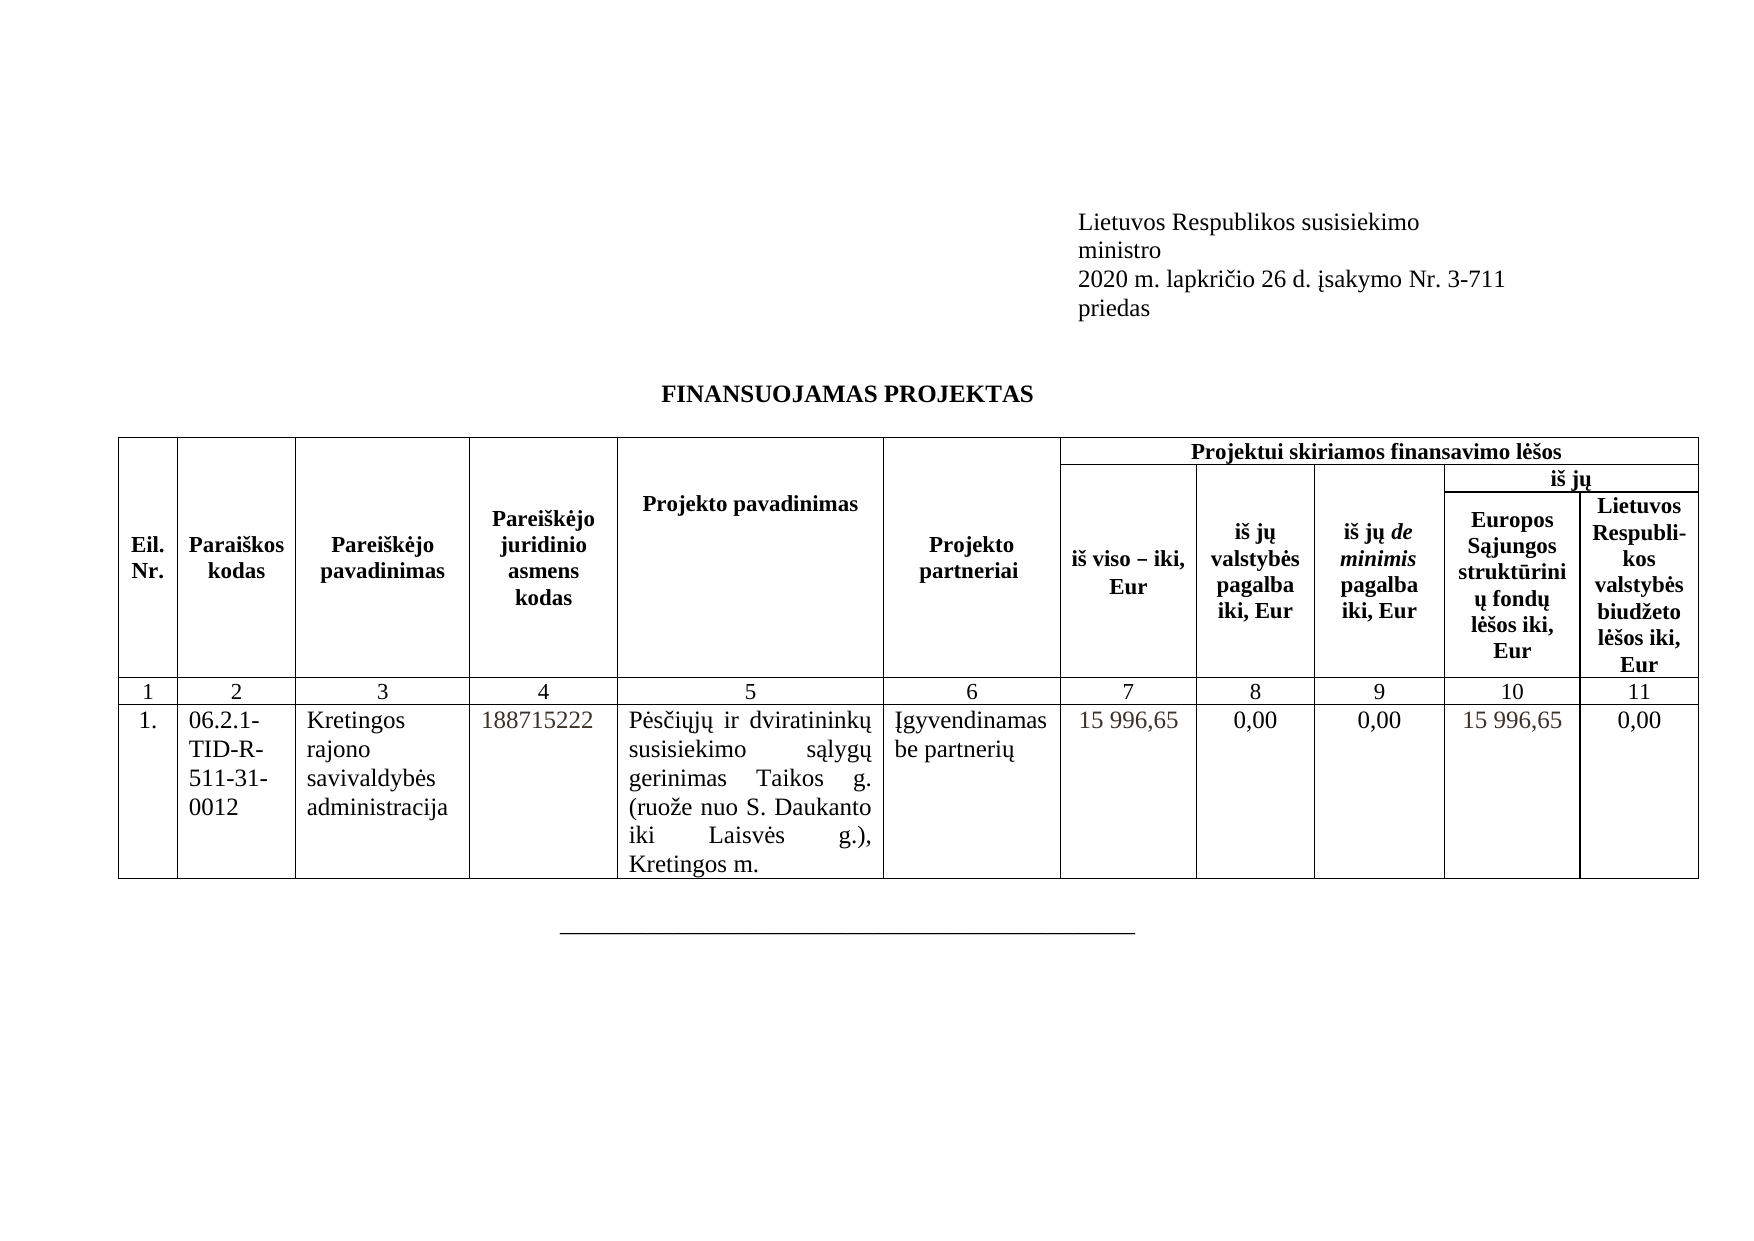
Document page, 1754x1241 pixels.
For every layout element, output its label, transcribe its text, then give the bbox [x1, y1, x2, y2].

table_cell 8 [1197, 678, 1314, 704]
table_header Pareiškėjo pavadinimas [296, 438, 469, 677]
table_header Paraiškos kodas [178, 438, 295, 677]
table_cell iš jų valstybės pagalba iki, Eur [1197, 465, 1314, 677]
table_header Projekto pavadinimas [618, 438, 883, 677]
table_header Pareiškėjo juridinio asmens kodas [470, 438, 617, 677]
table_cell 06.2.1-TID-R-511-31-0012 [178, 705, 295, 878]
table_cell 5 [618, 678, 883, 704]
table_cell iš viso – iki, Eur [1061, 465, 1196, 677]
table_header Projektui skiriamos finansavimo lėšos [1061, 438, 1698, 464]
table_cell 6 [884, 678, 1060, 704]
text priedas [1078, 293, 1506, 322]
table_cell Europos Sąjungos struktūrinių fondų lėšos iki, Eur [1445, 493, 1579, 677]
table_cell 7 [1061, 678, 1196, 704]
table_cell Kretingos rajono savivaldybės administracija [296, 705, 469, 878]
table_cell 10 [1445, 678, 1579, 704]
text 2020 m. lapkričio 26 d. įsakymo Nr. 3-711 [1078, 264, 1506, 293]
table_cell 9 [1315, 678, 1444, 704]
text ministro [1078, 235, 1506, 264]
table_cell 11 [1581, 678, 1698, 704]
table_header Projekto partneriai [884, 438, 1060, 677]
table_cell 2 [178, 678, 295, 704]
table_cell 15 996,65 [1061, 705, 1196, 878]
text Lietuvos Respublikos susisiekimo [1078, 207, 1506, 235]
table_cell 4 [470, 678, 617, 704]
table_cell 3 [296, 678, 469, 704]
table_cell 188715222 [470, 705, 617, 878]
table_cell 0,00 [1315, 705, 1444, 878]
table_cell 15 996,65 [1445, 705, 1579, 878]
text FINANSUOJAMAS PROJEKTAS [118, 379, 1577, 408]
table_cell Įgyvendinamas be partnerių [884, 705, 1060, 878]
table_cell iš jų de minimis pagalba iki, Eur [1315, 465, 1444, 677]
table_cell iš jų [1445, 465, 1698, 491]
table_header Eil. Nr. [119, 438, 177, 677]
table_cell 1. [119, 705, 177, 878]
table_cell 0,00 [1581, 705, 1698, 878]
table_cell Lietuvos Respubli-kos valstybės biudžeto lėšos iki, Eur [1581, 493, 1698, 677]
text ______________________________________________ [118, 908, 1577, 936]
table_cell 0,00 [1197, 705, 1314, 878]
table_cell Pėsčiųjų ir dviratininkų susisiekimo sąlygų gerinimas Taikos g. (ruože nuo S. Daukanto iki Laisvės g.), Kretingos m. [618, 705, 883, 878]
table_cell 1 [119, 678, 177, 704]
